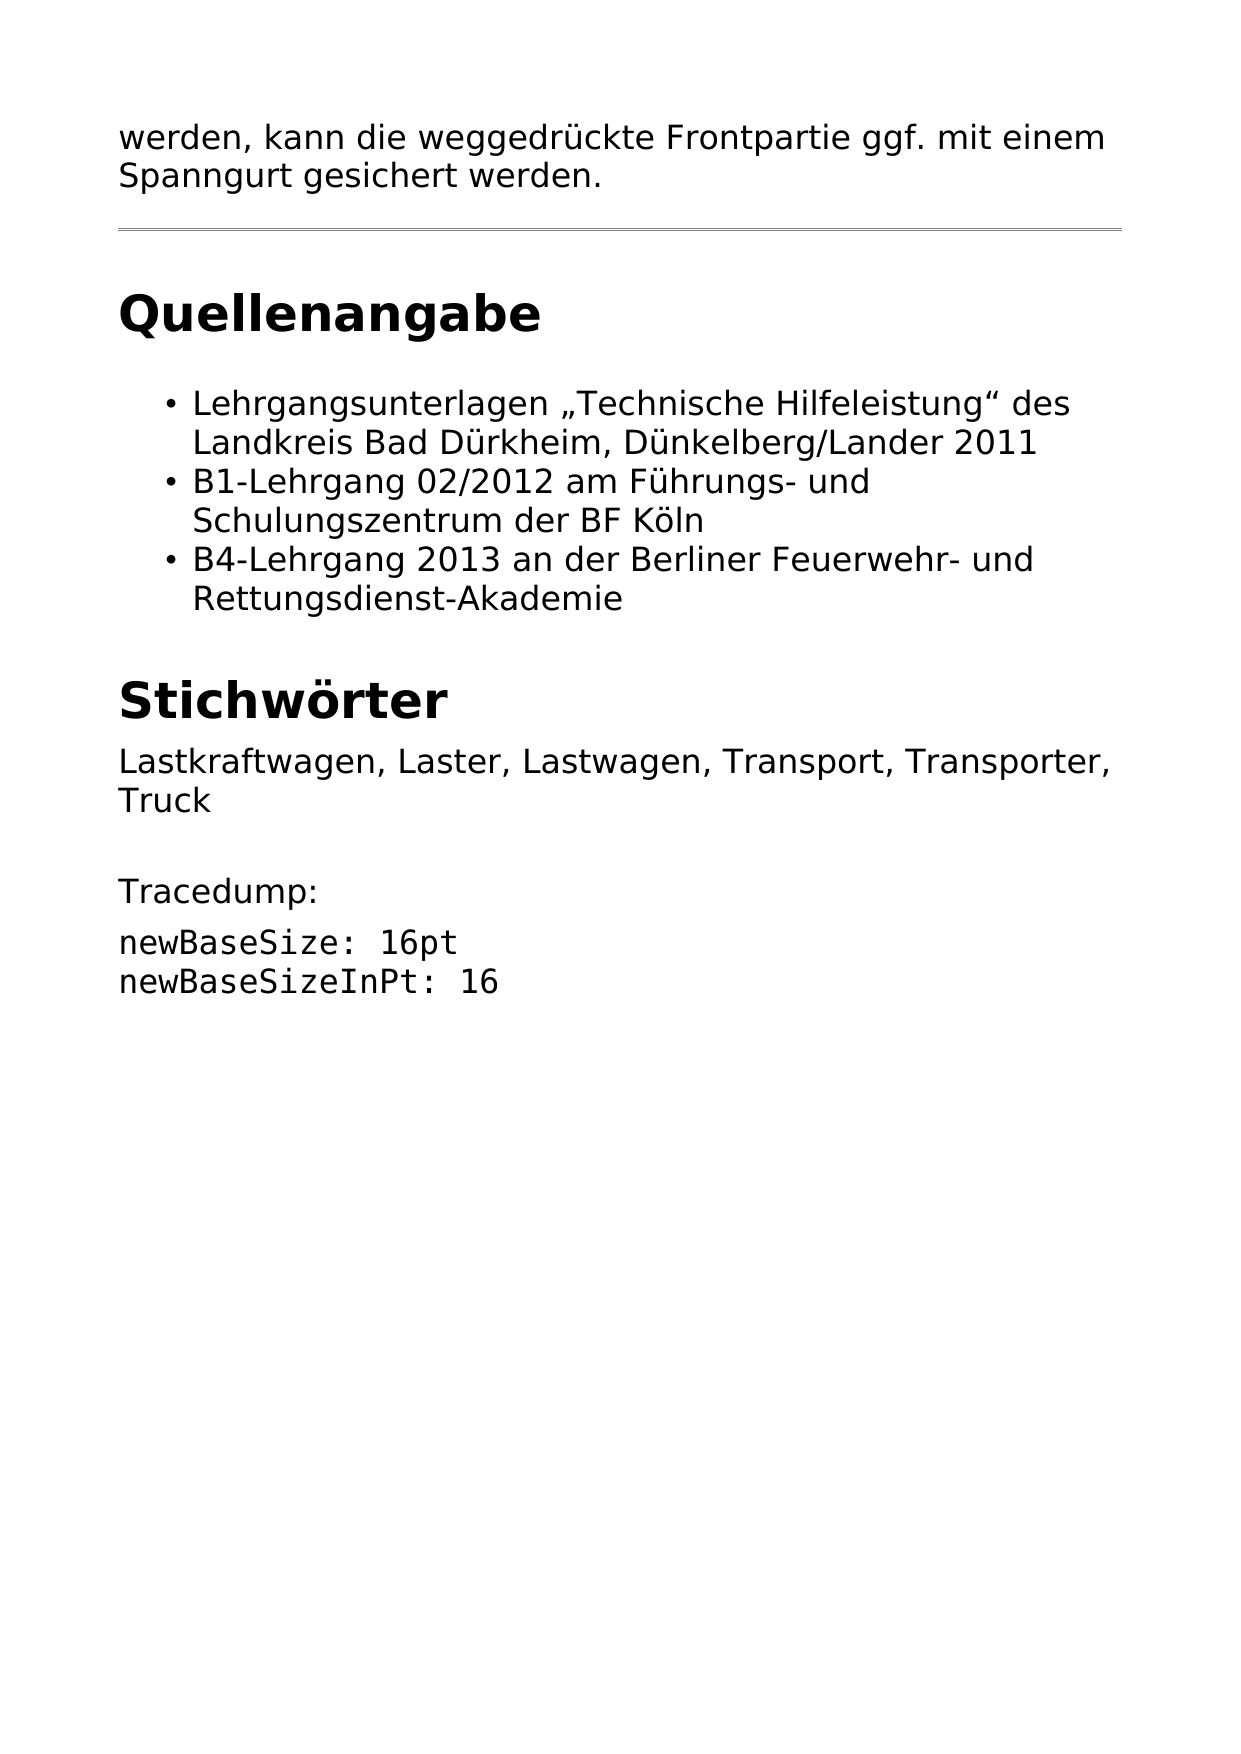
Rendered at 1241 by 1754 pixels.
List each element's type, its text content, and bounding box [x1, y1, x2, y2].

text Lastkraftwagen, Laster, Lastwagen, Transport, Transporter, Truck [118, 743, 1122, 821]
list Lehrgangsunterlagen „Technische Hilfeleistung“ des Landkreis Bad Dürkheim, Dünkelberg/Lander 2011 [177, 385, 1122, 462]
subtitle Quellenangabe [118, 284, 1122, 343]
text Tracedump: [118, 833, 1122, 911]
subtitle Stichwörter [118, 672, 1122, 731]
list B1-Lehrgang 02/2012 am Führungs- und Schulungszentrum der BF Köln [177, 462, 1122, 540]
list B4-Lehrgang 2013 an der Berliner Feuerwehr- und Rettungsdienst-Akademie [177, 540, 1122, 618]
text Ist der zweite Rettungszylinder nicht vorhanden oder kann nicht angesetzt werden, kann die weggedrückte Frontpartie ggf. mit einem Spanngurt gesichert werden. [118, 118, 1122, 196]
text newBaseSize: 16pt newBaseSizeInPt: 16 [118, 923, 1122, 1001]
